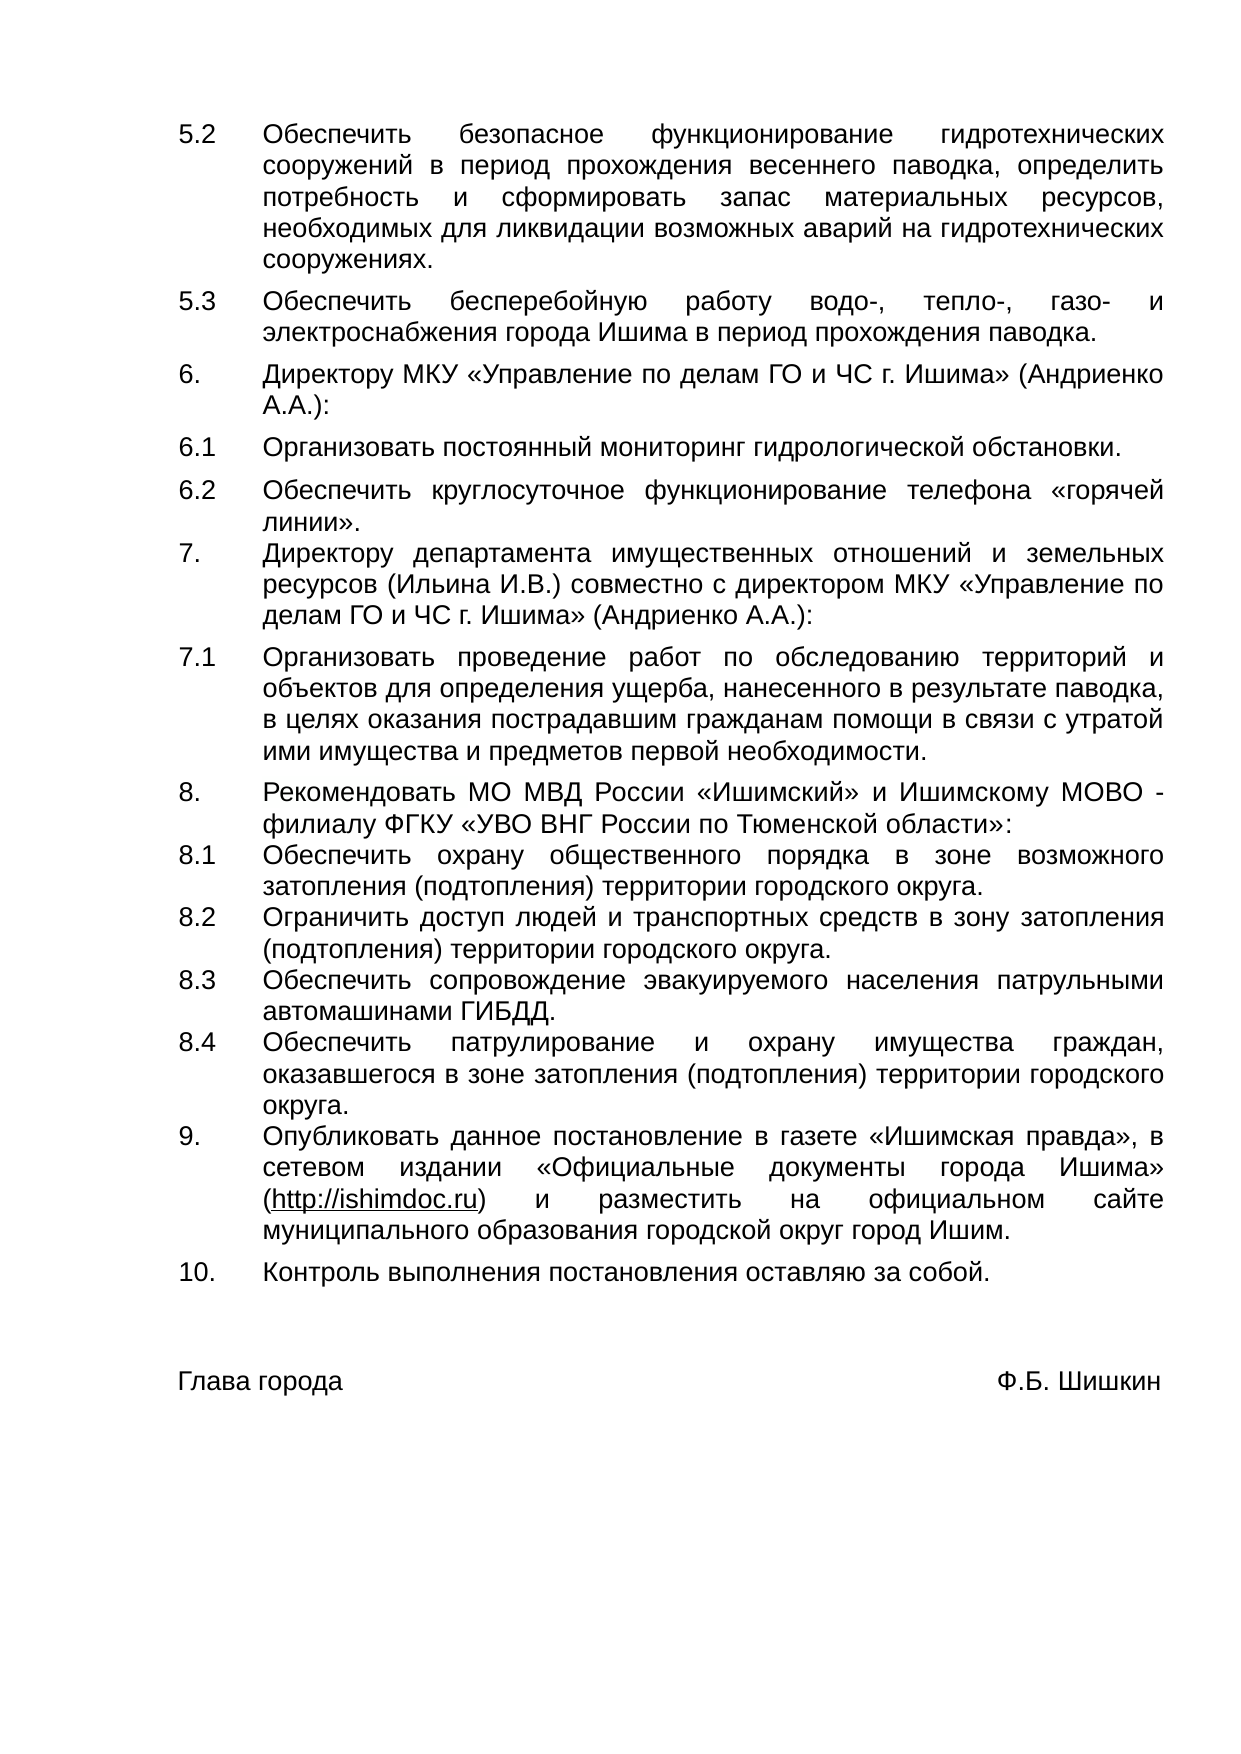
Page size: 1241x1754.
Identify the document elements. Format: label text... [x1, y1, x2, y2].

table_cell 10. [167, 1256, 251, 1299]
table_cell Рекомендовать МО МВД России «Ишимский» и Ишимскому МОВО - филиалу ФГКУ «УВО ВНГ России по Тюменской области»: [251, 776, 1176, 839]
table_cell 8.2 [167, 901, 251, 964]
table_cell Директору МКУ «Управление по делам ГО и ЧС г. Ишима» (Андриенко А.А.): [251, 358, 1176, 431]
table_cell 5.2 [167, 118, 251, 285]
table_cell 6. [167, 358, 251, 431]
table_cell Директору департамента имущественных отношений и земельных ресурсов (Ильина И.В.) совместно с директором МКУ «Управление по делам ГО и ЧС г. Ишима» (Андриенко А.А.): [251, 537, 1176, 641]
table_header [155, 1300, 1110, 1332]
table_cell 5.3 [167, 285, 251, 358]
table_cell 9. [167, 1120, 251, 1256]
table_cell Опубликовать данное постановление в газете «Ишимская правда», в сетевом издании «Официальные документы города Ишима» (http://ishimdoc.ru) и разместить на официальном сайте муниципального образования городской округ город Ишим. [251, 1120, 1176, 1256]
table_cell 8.1 [167, 839, 251, 901]
table_cell Обеспечить круглосуточное функционирование телефона «горячей линии». [251, 474, 1176, 537]
table_cell [155, 1333, 1110, 1364]
table_cell 6.1 [167, 431, 251, 474]
table_cell 7.1 [167, 641, 251, 776]
table_cell Обеспечить охрану общественного порядка в зоне возможного затопления (подтопления) территории городского округа. [251, 839, 1176, 901]
table_cell 7. [167, 537, 251, 641]
table_cell 8.3 [167, 964, 251, 1026]
table_cell Обеспечить безопасное функционирование гидротехнических сооружений в период прохождения весеннего паводка, определить потребность и сформировать запас материальных ресурсов, необходимых для ликвидации возможных аварий на гидротехнических сооружениях. [251, 118, 1176, 285]
table_cell 6.2 [167, 474, 251, 537]
table_cell Организовать проведение работ по обследованию территорий и объектов для определения ущерба, нанесенного в результате паводка, в целях оказания пострадавшим гражданам помощи в связи с утратой ими имущества и предметов первой необходимости. [251, 641, 1176, 776]
table_cell Обеспечить патрулирование и охрану имущества граждан, оказавшегося в зоне затопления (подтопления) территории городского округа. [251, 1026, 1176, 1120]
table_cell Организовать постоянный мониторинг гидрологической обстановки. [251, 431, 1176, 474]
table_cell 8.4 [167, 1026, 251, 1120]
table_cell Контроль выполнения постановления оставляю за собой. [251, 1256, 1176, 1299]
table_cell Ограничить доступ людей и транспортных средств в зону затопления (подтопления) территории городского округа. [251, 901, 1176, 964]
table_cell Обеспечить бесперебойную работу водо-, тепло-, газо- и электроснабжения города Ишима в период прохождения паводка. [251, 285, 1176, 358]
text Глава города Ф.Б. Шишкин [177, 1365, 1162, 1396]
table_cell 8. [167, 776, 251, 839]
table_cell Обеспечить сопровождение эвакуируемого населения патрульными автомашинами ГИБДД. [251, 964, 1176, 1026]
